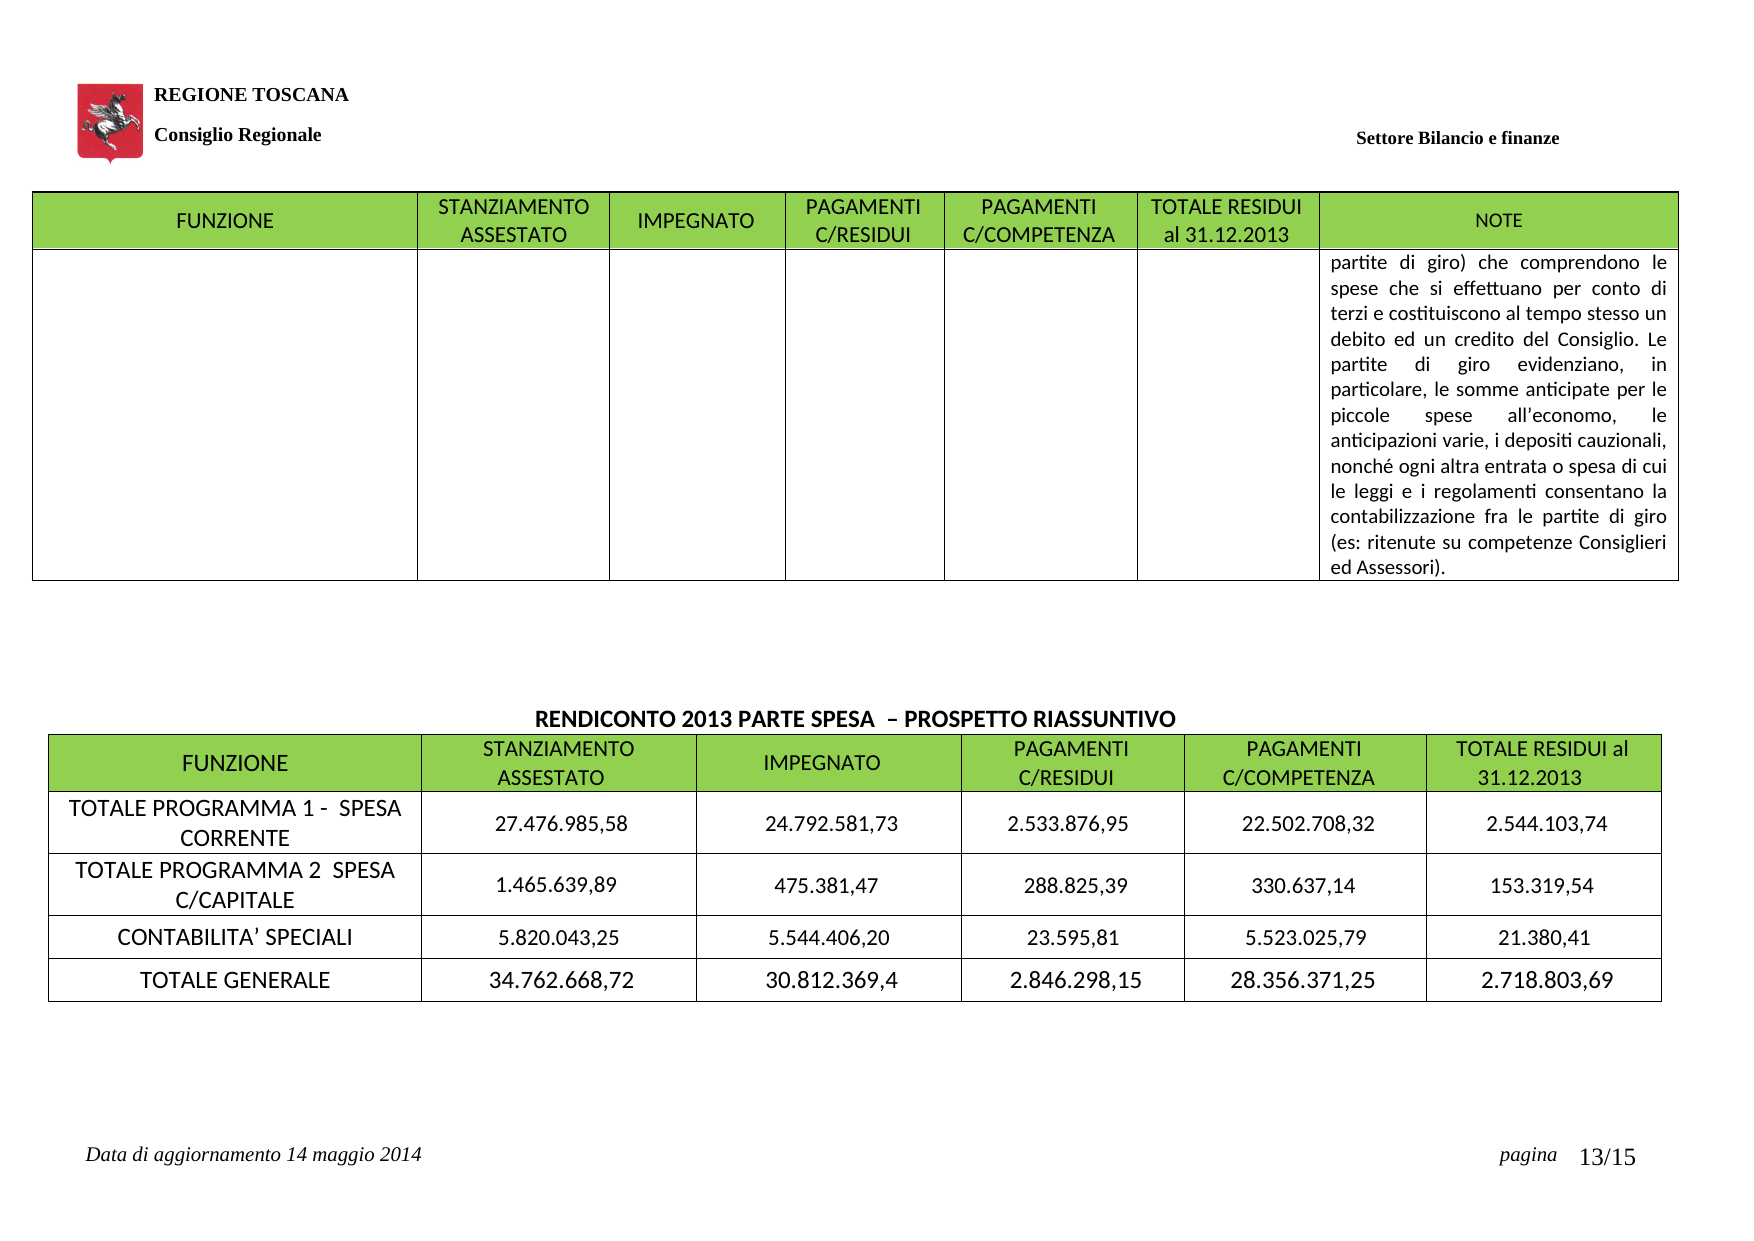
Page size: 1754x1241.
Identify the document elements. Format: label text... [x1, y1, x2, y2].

table_cell 475.381,47 [697, 854, 961, 915]
table_header TOTALE RESIDUI al 31.12.2013 [1427, 735, 1661, 791]
table_cell 22.502.708,32 [1185, 792, 1426, 853]
table_cell 2.544.103,74 [1427, 792, 1661, 853]
table_cell TOTALE GENERALE [49, 959, 421, 1001]
table_header STANZIAMENTO ASSESTATO [418, 193, 609, 248]
table_cell [33, 250, 417, 580]
table_cell 23.595,81 [962, 916, 1184, 958]
table_cell 2.846.298,15 [962, 959, 1184, 1001]
table_cell [610, 250, 785, 580]
table_cell 34.762.668,72 [422, 959, 696, 1001]
table_cell 1.465.639,89 [422, 854, 696, 915]
table_cell 24.792.581,73 [697, 792, 961, 853]
table_cell 5.820.043,25 [422, 916, 696, 958]
table_cell [418, 250, 609, 580]
table_cell 2.533.876,95 [962, 792, 1184, 853]
table_cell [786, 250, 944, 580]
table_header STANZIAMENTO ASSESTATO [422, 735, 696, 791]
table_cell 153.319,54 [1427, 854, 1661, 915]
table_cell 27.476.985,58 [422, 792, 696, 853]
table_cell TOTALE PROGRAMMA 2 SPESA C/CAPITALE [49, 854, 421, 915]
table_cell TOTALE PROGRAMMA 1 - SPESA CORRENTE [49, 792, 421, 853]
table_header PAGAMENTI C/COMPETENZA [1185, 735, 1426, 791]
table_header FUNZIONE [33, 193, 417, 248]
table_cell 30.812.369,4 [697, 959, 961, 1001]
table_cell 5.523.025,79 [1185, 916, 1426, 958]
table_cell 330.637,14 [1185, 854, 1426, 915]
table_header PAGAMENTI C/RESIDUI [786, 193, 944, 248]
table_header NOTE [1320, 193, 1678, 248]
table_cell [945, 250, 1137, 580]
table_cell 288.825,39 [962, 854, 1184, 915]
table_cell CONTABILITA’ SPECIALI [49, 916, 421, 958]
table_header PAGAMENTI C/RESIDUI [962, 735, 1184, 791]
table_header IMPEGNATO [697, 735, 961, 791]
table_cell 5.544.406,20 [697, 916, 961, 958]
text RENDICONTO 2013 PARTE SPESA – PROSPETTO RIASSUNTIVO [75, 703, 1636, 733]
table_cell [1138, 250, 1319, 580]
table_cell 28.356.371,25 [1185, 959, 1426, 1001]
table_header FUNZIONE [49, 735, 421, 791]
table_header TOTALE RESIDUI al 31.12.2013 [1138, 193, 1319, 248]
table_cell 2.718.803,69 [1427, 959, 1661, 1001]
table_header PAGAMENTI C/COMPETENZA [945, 193, 1137, 248]
table_header IMPEGNATO [610, 193, 785, 248]
table_cell 21.380,41 [1427, 916, 1661, 958]
